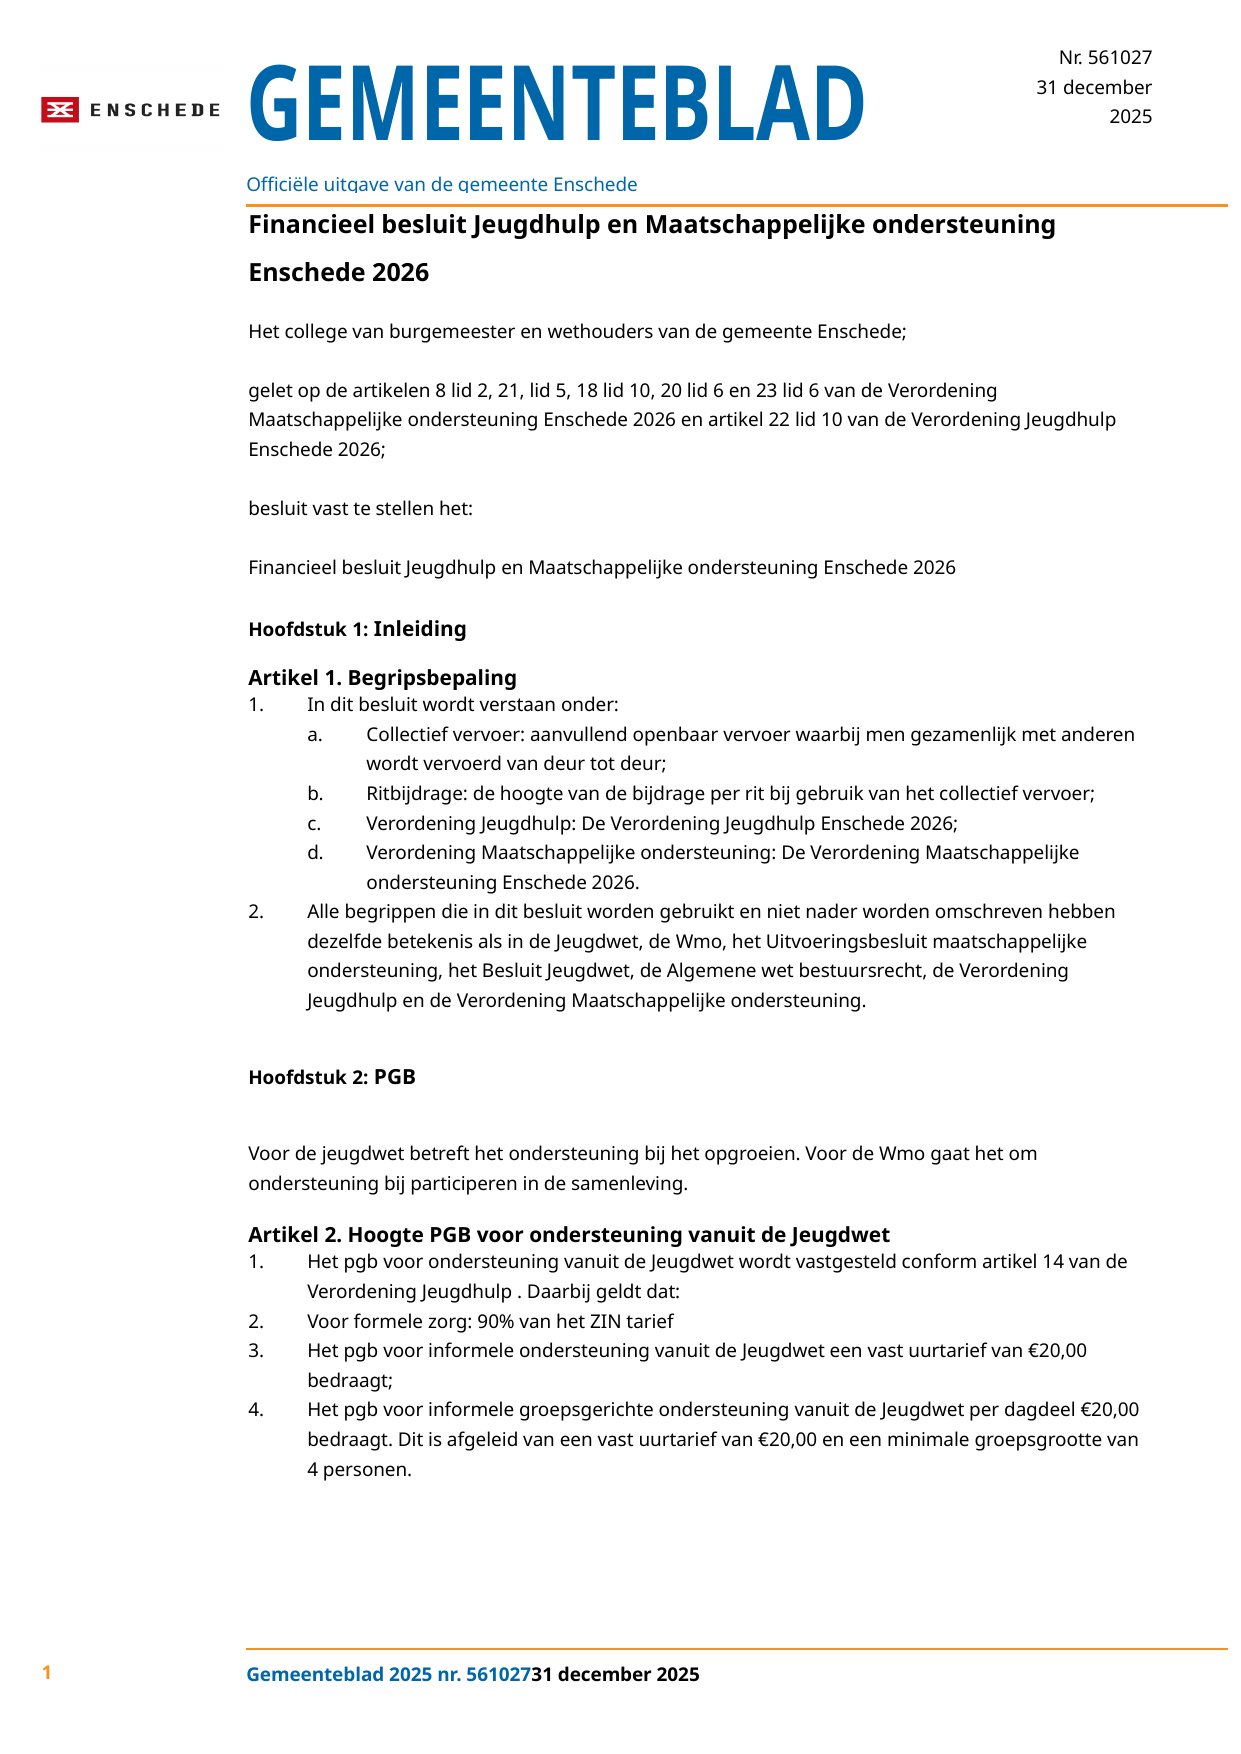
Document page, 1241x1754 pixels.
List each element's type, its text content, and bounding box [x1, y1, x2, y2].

text Hoofdstuk 1: Inleiding [248, 614, 1152, 642]
list Alle begrippen die in dit besluit worden gebruikt en niet nader worden omschreven hebben dezelfde betekenis als in de Jeugdwet, de Wmo, het Uitvoeringsbesluit maatschappelijke ondersteuning, het Besluit Jeugdwet, de Algemene wet bestuursrecht, de Verordening Jeugdhulp en de Verordening Maatschappelijke ondersteuning. [248, 898, 1152, 1013]
list Ritbijdrage: de hoogte van de bijdrage per rit bij gebruik van het collectief vervoer; [307, 780, 1152, 806]
text Hoofdstuk 2: PGB [248, 1062, 1152, 1091]
text Artikel 2. Hoogte PGB voor ondersteuning vanuit de Jeugdwet [248, 1220, 1152, 1249]
text besluit vast te stellen het: [248, 495, 1152, 521]
text Artikel 1. Begripsbepaling [248, 663, 1152, 691]
text Financieel besluit Jeugdhulp en Maatschappelijke ondersteuning Enschede 2026 [248, 554, 1152, 580]
text Financieel besluit Jeugdhulp en Maatschappelijke ondersteuning Enschede 2026 [248, 207, 1152, 288]
list Collectief vervoer: aanvullend openbaar vervoer waarbij men gezamenlijk met anderen wordt vervoerd van deur tot deur; [307, 721, 1152, 776]
text gelet op de artikelen 8 lid 2, 21, lid 5, 18 lid 10, 20 lid 6 en 23 lid 6 van de Verordening Maatschappelijke ondersteuning Enschede 2026 en artikel 22 lid 10 van de Verordening Jeugdhulp Enschede 2026; [248, 377, 1152, 462]
list Het pgb voor informele ondersteuning vanuit de Jeugdwet een vast uurtarief van €20,00 bedraagt; [248, 1337, 1152, 1393]
list Verordening Maatschappelijke ondersteuning: De Verordening Maatschappelijke ondersteuning Enschede 2026. [307, 839, 1152, 895]
list Het pgb voor informele groepsgerichte ondersteuning vanuit de Jeugdwet per dagdeel €20,00 bedraagt. Dit is afgeleid van een vast uurtarief van €20,00 en een minimale groepsgrootte van 4 personen. [248, 1397, 1152, 1481]
text Het college van burgemeester en wethouders van de gemeente Enschede; [248, 318, 1152, 344]
list Verordening Jeugdhulp: De Verordening Jeugdhulp Enschede 2026; [307, 810, 1152, 836]
list Voor formele zorg: 90% van het ZIN tarief [248, 1308, 1152, 1333]
list Het pgb voor ondersteuning vanuit de Jeugdwet wordt vastgesteld conform artikel 14 van de Verordening Jeugdhulp . Daarbij geldt dat: [248, 1249, 1152, 1304]
text Voor de jeugdwet betreft het ondersteuning bij het opgroeien. Voor de Wmo gaat het om ondersteuning bij participeren in de samenleving. [248, 1140, 1152, 1196]
picture [41, 47, 231, 172]
list In dit besluit wordt verstaan onder: [248, 691, 1152, 717]
